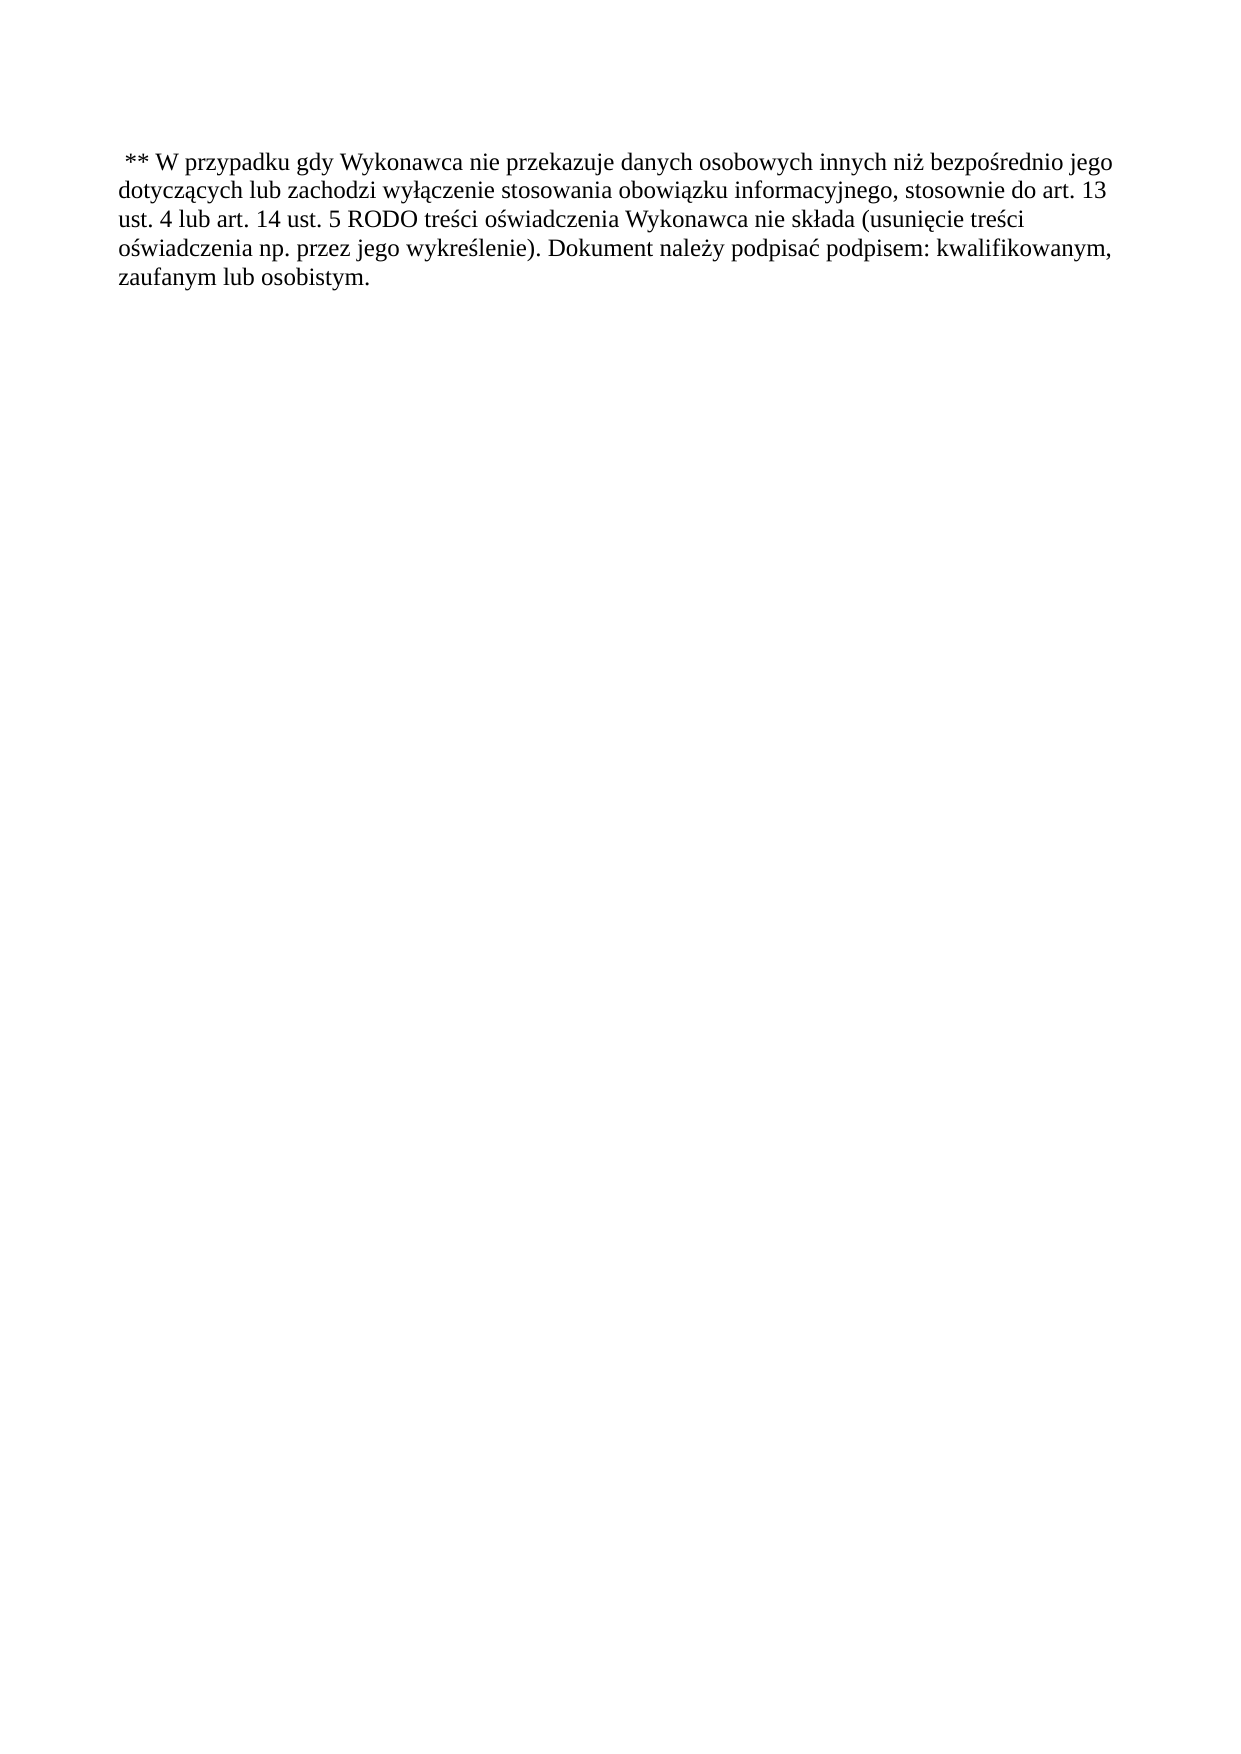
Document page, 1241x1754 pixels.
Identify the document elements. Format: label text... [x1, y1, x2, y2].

text ** W przypadku gdy Wykonawca nie przekazuje danych osobowych innych niż bezpośrednio jego dotyczących lub zachodzi wyłączenie stosowania obowiązku informacyjnego, stosownie do art. 13 ust. 4 lub art. 14 ust. 5 RODO treści oświadczenia Wykonawca nie składa (usunięcie treści oświadczenia np. przez jego wykreślenie). Dokument należy podpisać podpisem: kwalifikowanym, zaufanym lub osobistym. [118, 147, 1122, 291]
